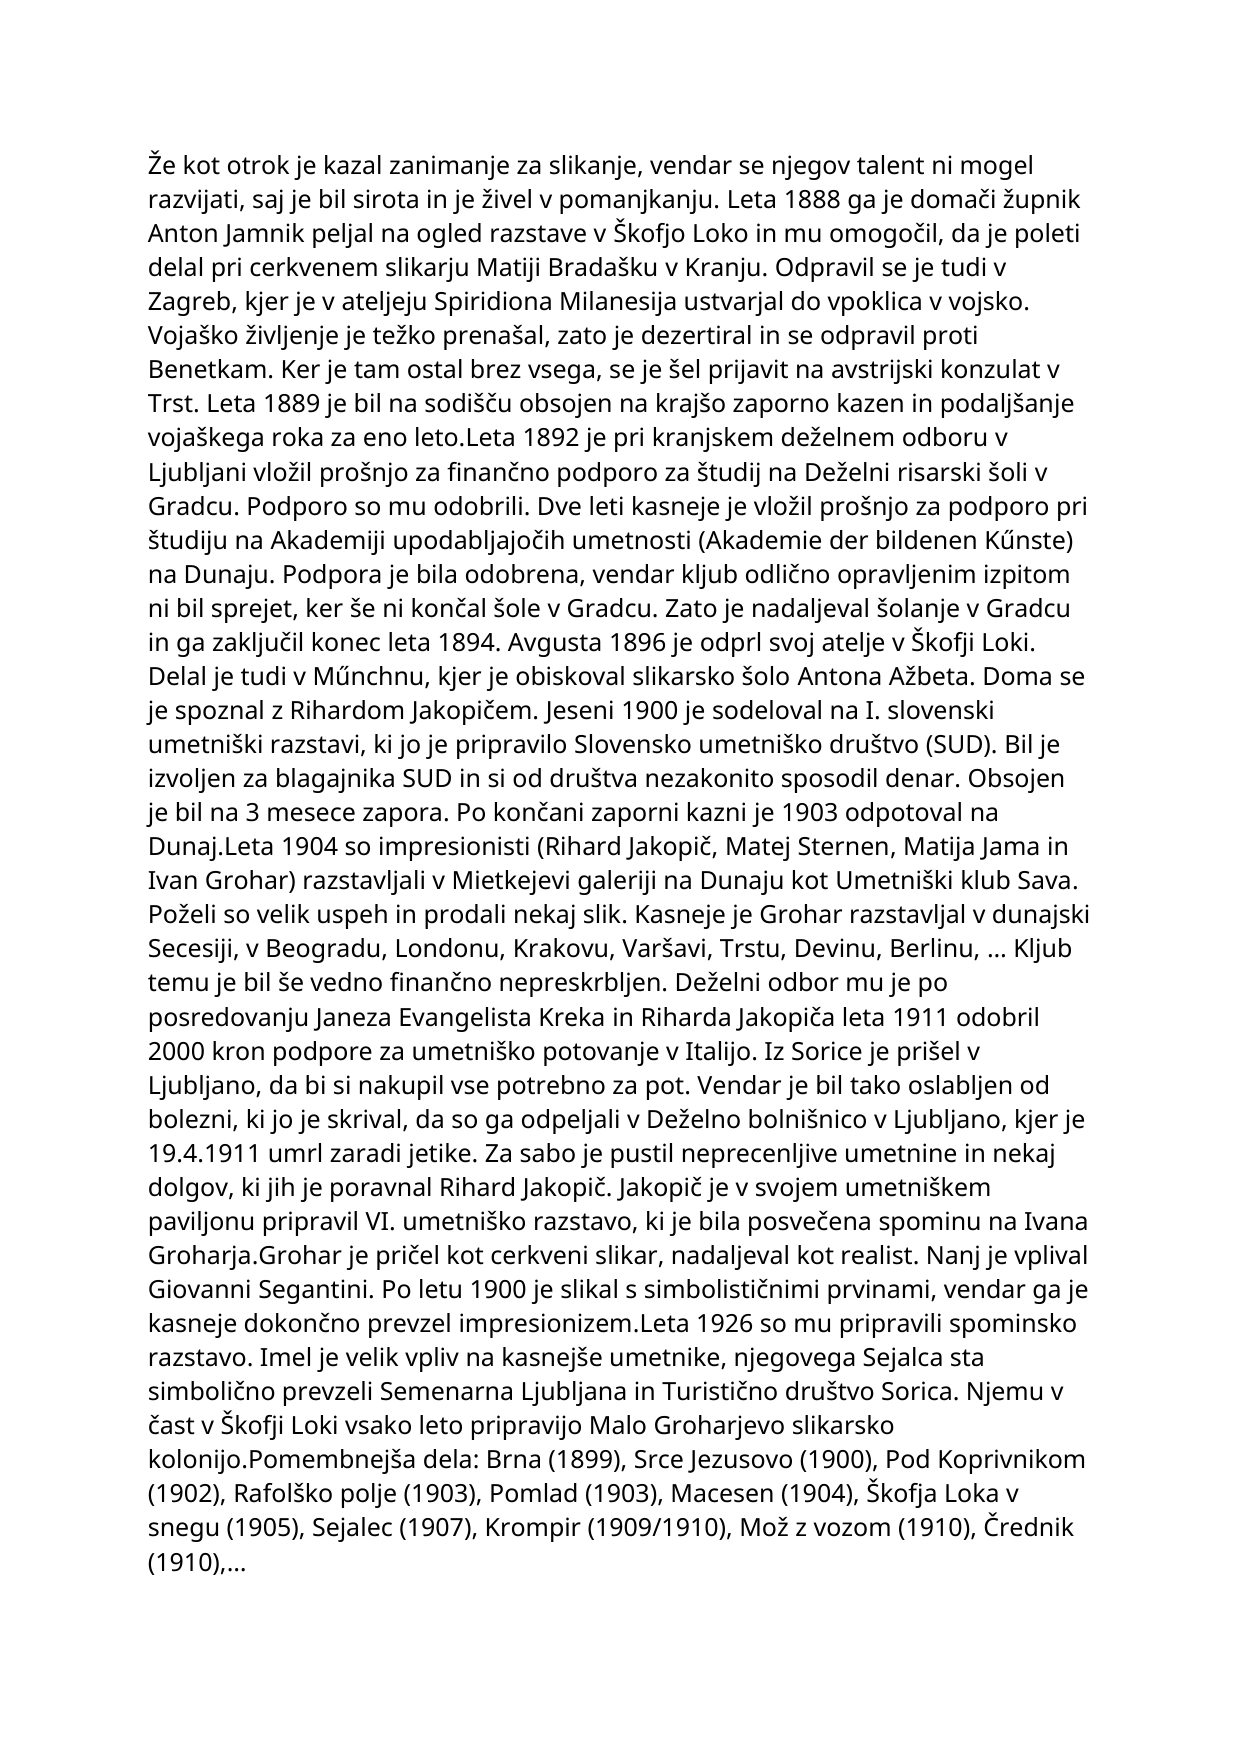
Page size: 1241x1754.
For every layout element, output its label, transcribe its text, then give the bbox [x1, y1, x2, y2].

text Že kot otrok je kazal zanimanje za slikanje, vendar se njegov talent ni mogel razvijati, saj je bil sirota in je živel v pomanjkanju. Leta 1888 ga je domači župnik Anton Jamnik peljal na ogled razstave v Škofjo Loko in mu omogočil, da je poleti delal pri cerkvenem slikarju Matiji Bradašku v Kranju. Odpravil se je tudi v Zagreb, kjer je v ateljeju Spiridiona Milanesija ustvarjal do vpoklica v vojsko. Vojaško življenje je težko prenašal, zato je dezertiral in se odpravil proti Benetkam. Ker je tam ostal brez vsega, se je šel prijavit na avstrijski konzulat v Trst. Leta 1889 je bil na sodišču obsojen na krajšo zaporno kazen in podaljšanje vojaškega roka za eno leto.Leta 1892 je pri kranjskem deželnem odboru v Ljubljani vložil prošnjo za finančno podporo za študij na Deželni risarski šoli v Gradcu. Podporo so mu odobrili. Dve leti kasneje je vložil prošnjo za podporo pri študiju na Akademiji upodabljajočih umetnosti (Akademie der bildenen Kűnste) na Dunaju. Podpora je bila odobrena, vendar kljub odlično opravljenim izpitom ni bil sprejet, ker še ni končal šole v Gradcu. Zato je nadaljeval šolanje v Gradcu in ga zaključil konec leta 1894. Avgusta 1896 je odprl svoj atelje v Škofji Loki. Delal je tudi v Műnchnu, kjer je obiskoval slikarsko šolo Antona Ažbeta. Doma se je spoznal z Rihardom Jakopičem. Jeseni 1900 je sodeloval na I. slovenski umetniški razstavi, ki jo je pripravilo Slovensko umetniško društvo (SUD). Bil je izvoljen za blagajnika SUD in si od društva nezakonito sposodil denar. Obsojen je bil na 3 mesece zapora. Po končani zaporni kazni je 1903 odpotoval na Dunaj.Leta 1904 so impresionisti (Rihard Jakopič, Matej Sternen, Matija Jama in Ivan Grohar) razstavljali v Mietkejevi galeriji na Dunaju kot Umetniški klub Sava. Poželi so velik uspeh in prodali nekaj slik. Kasneje je Grohar razstavljal v dunajski Secesiji, v Beogradu, Londonu, Krakovu, Varšavi, Trstu, Devinu, Berlinu, … Kljub temu je bil še vedno finančno nepreskrbljen. Deželni odbor mu je po posredovanju Janeza Evangelista Kreka in Riharda Jakopiča leta 1911 odobril 2000 kron podpore za umetniško potovanje v Italijo. Iz Sorice je prišel v Ljubljano, da bi si nakupil vse potrebno za pot. Vendar je bil tako oslabljen od bolezni, ki jo je skrival, da so ga odpeljali v Deželno bolnišnico v Ljubljano, kjer je 19.4.1911 umrl zaradi jetike. Za sabo je pustil neprecenljive umetnine in nekaj dolgov, ki jih je poravnal Rihard Jakopič. Jakopič je v svojem umetniškem paviljonu pripravil VI. umetniško razstavo, ki je bila posvečena spominu na Ivana Groharja.Grohar je pričel kot cerkveni slikar, nadaljeval kot realist. Nanj je vplival Giovanni Segantini. Po letu 1900 je slikal s simbolističnimi prvinami, vendar ga je kasneje dokončno prevzel impresionizem.Leta 1926 so mu pripravili spominsko razstavo. Imel je velik vpliv na kasnejše umetnike, njegovega Sejalca sta simbolično prevzeli Semenarna Ljubljana in Turistično društvo Sorica. Njemu v čast v Škofji Loki vsako leto pripravijo Malo Groharjevo slikarsko kolonijo.Pomembnejša dela: Brna (1899), Srce Jezusovo (1900), Pod Koprivnikom (1902), Rafolško polje (1903), Pomlad (1903), Macesen (1904), Škofja Loka v snegu (1905), Sejalec (1907), Krompir (1909/1910), Mož z vozom (1910), Črednik (1910),… [148, 148, 1093, 1578]
